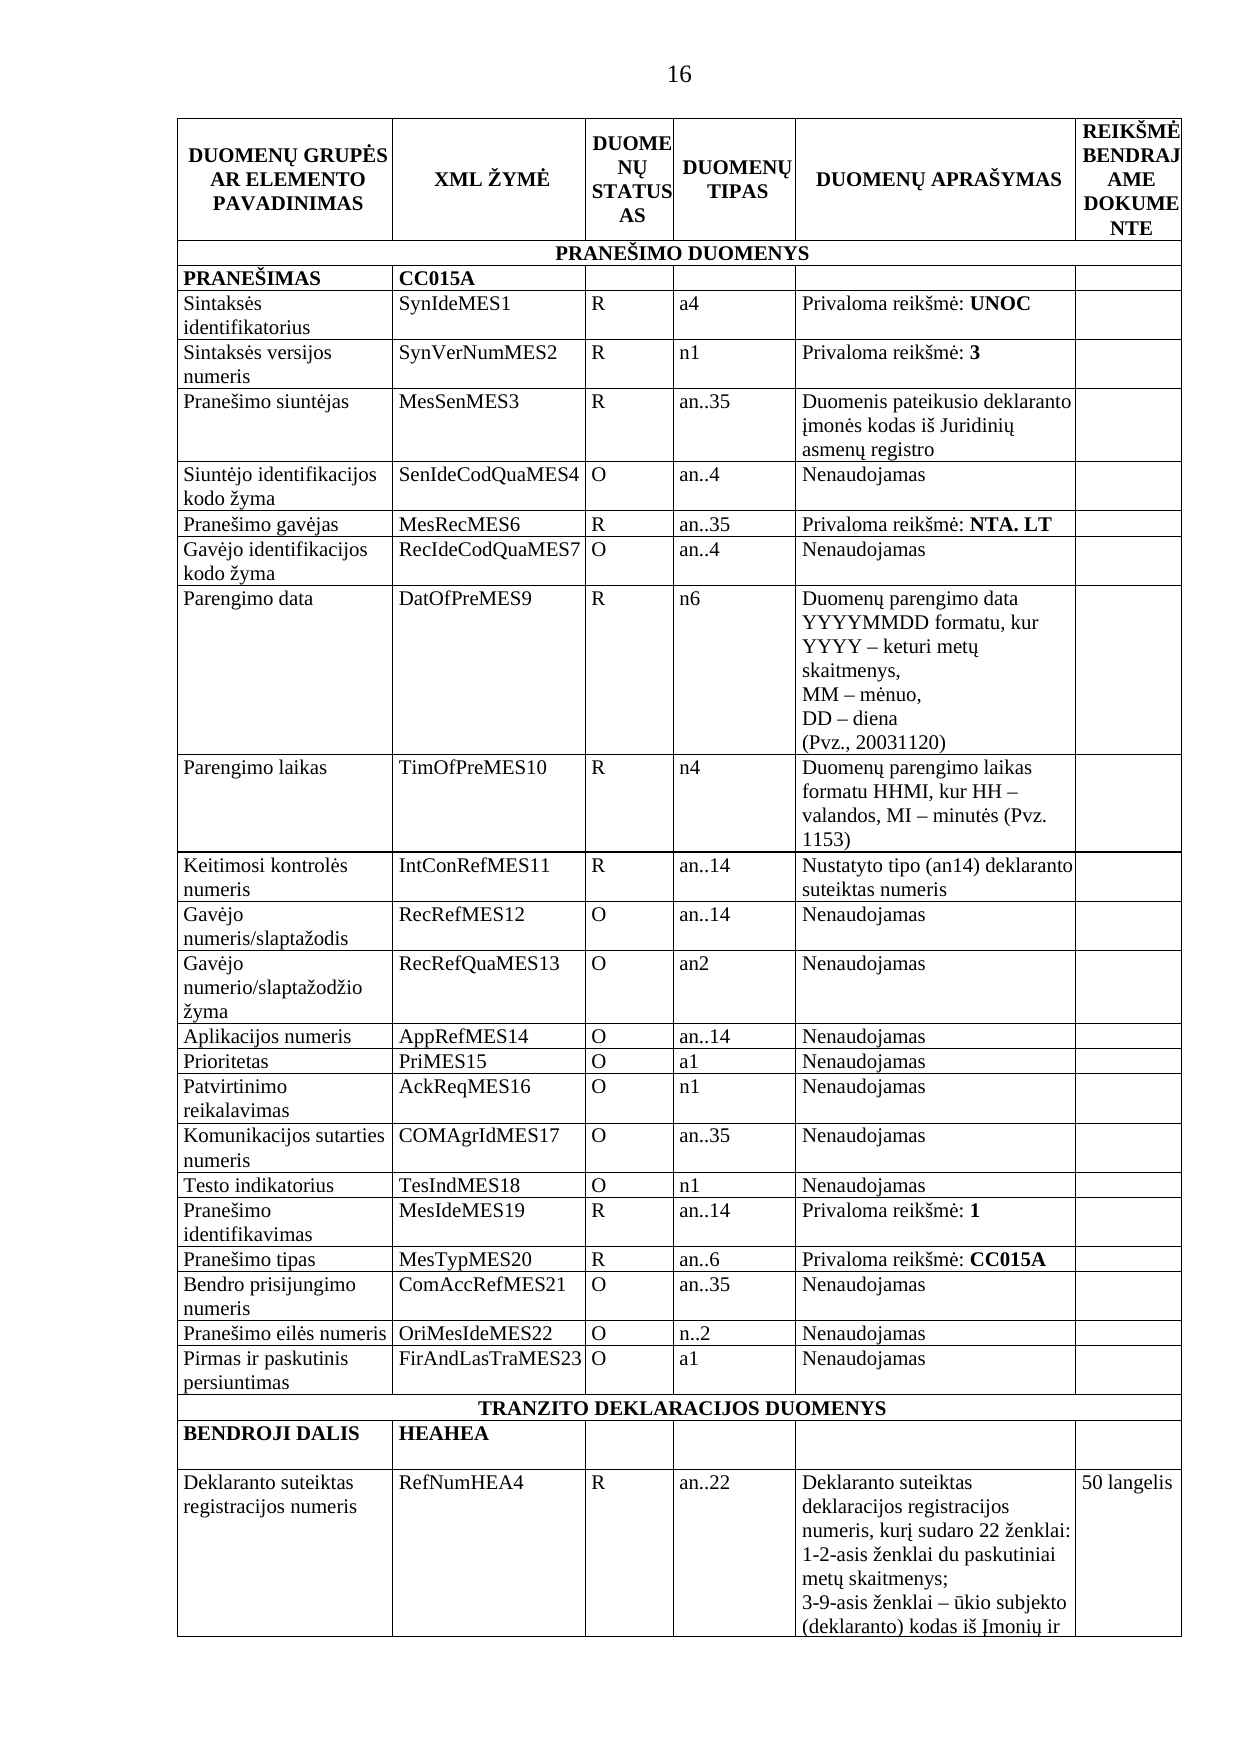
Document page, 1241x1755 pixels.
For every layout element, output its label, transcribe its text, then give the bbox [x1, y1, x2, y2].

table_cell R [586, 389, 673, 461]
table_cell MesTypMES20 [393, 1247, 585, 1271]
table_cell O [586, 1049, 673, 1073]
table_cell an..14 [674, 853, 795, 901]
table_cell O [586, 1272, 673, 1320]
table_cell Duomenų parengimo laikas formatu HHMI, kur HH – valandos, MI – minutės (Pvz. 1153) [796, 755, 1075, 851]
table_cell Bendro prisijungimo numeris [178, 1272, 392, 1320]
table_cell [1076, 511, 1181, 536]
table_cell an..35 [674, 1272, 795, 1320]
table_cell [1076, 1247, 1181, 1271]
table_cell [1076, 340, 1181, 388]
table_cell Privaloma reikšmė: NTA. LT [796, 511, 1075, 536]
table_cell n6 [674, 586, 795, 754]
table_cell n1 [674, 1173, 795, 1197]
table_cell n..2 [674, 1321, 795, 1345]
table_cell Gavėjo numerio/slaptažodžio žyma [178, 951, 392, 1023]
table_cell O [586, 537, 673, 585]
table_cell Privaloma reikšmė: 3 [796, 340, 1075, 388]
table_cell [1076, 537, 1181, 585]
table_cell Sintaksės identifikatorius [178, 291, 392, 339]
table_cell Privaloma reikšmė: CC015A [796, 1247, 1075, 1271]
table_cell Nenaudojamas [796, 537, 1075, 585]
table_cell n1 [674, 1074, 795, 1122]
table_cell Deklaranto suteiktas deklaracijos registracijos numeris, kurį sudaro 22 ženklai: 1-2-asis ženklai du paskutiniai metų skaitmenys; 3-9-asis ženklai – ūkio subjekto (deklaranto) kodas iš Įmonių ir organizacijų rejestro; 10-12-asis ženklai – vartotoją identifikuojantis numeris; 13-16-asis ženklai – muitinės įstaigos, kuriai pateikiama tranzito deklaracija kodo iš Muitinės įstaigų klasifikatoriaus, patvirtinto MD direktoriaus 2003 03 17 įsakymu Nr. 1B-21 3-6-asis ženklai; 17-22-asis ženklai naudojami deklaranto reikmėms. [796, 1470, 1075, 1636]
table_cell Nenaudojamas [796, 1074, 1075, 1122]
table_cell Deklaranto suteiktas registracijos numeris [178, 1470, 392, 1636]
table_cell n1 [674, 340, 795, 388]
table_cell an..4 [674, 537, 795, 585]
table_cell BENDROJI DALIS [178, 1421, 392, 1469]
table_cell n4 [674, 755, 795, 851]
table_cell [1076, 1074, 1181, 1122]
table_cell Nenaudojamas [796, 1124, 1075, 1172]
table_cell RecRefQuaMES13 [393, 951, 585, 1023]
table_cell Nenaudojamas [796, 1346, 1075, 1394]
table_cell [1076, 462, 1181, 510]
table_cell R [586, 291, 673, 339]
table_cell [1076, 266, 1181, 290]
table_cell TRANZITO DEKLARACIJOS DUOMENYS [178, 1395, 1181, 1419]
table_cell TesIndMES18 [393, 1173, 585, 1197]
table_cell [1076, 1346, 1181, 1394]
table_cell SenIdeCodQuaMES4 [393, 462, 585, 510]
table_cell AppRefMES14 [393, 1024, 585, 1048]
table_cell COMAgrIdMES17 [393, 1124, 585, 1172]
table_cell [796, 1421, 1075, 1469]
table_cell [674, 266, 795, 290]
table_cell CC015A [393, 266, 585, 290]
table_cell AckReqMES16 [393, 1074, 585, 1122]
table_cell 50 langelis [1076, 1470, 1181, 1636]
table_cell MesSenMES3 [393, 389, 585, 461]
table_cell [1076, 586, 1181, 754]
table_cell Parengimo data [178, 586, 392, 754]
table_cell O [586, 1074, 673, 1122]
table_cell Aplikacijos numeris [178, 1024, 392, 1048]
table_cell TimOfPreMES10 [393, 755, 585, 851]
table_header DUOMENŲ STATUSAS [586, 119, 673, 239]
table_cell O [586, 1321, 673, 1345]
table_cell PRANEŠIMO DUOMENYS [178, 241, 1181, 264]
table_cell R [586, 755, 673, 851]
table_cell IntConRefMES11 [393, 853, 585, 901]
table_cell Nenaudojamas [796, 1173, 1075, 1197]
table_cell [586, 266, 673, 290]
table_cell O [586, 1173, 673, 1197]
table_cell R [586, 1247, 673, 1271]
table_cell RecIdeCodQuaMES7 [393, 537, 585, 585]
table_cell PriMES15 [393, 1049, 585, 1073]
table_cell R [586, 340, 673, 388]
table_cell an..14 [674, 1198, 795, 1246]
table_header XML ŽYMĖ [393, 119, 585, 239]
table_cell SynVerNumMES2 [393, 340, 585, 388]
table_cell [1076, 1049, 1181, 1073]
table_cell Pranešimo gavėjas [178, 511, 392, 536]
table_cell O [586, 1024, 673, 1048]
table_cell R [586, 1470, 673, 1636]
table_cell Privaloma reikšmė: 1 [796, 1198, 1075, 1246]
table_header REIKŠMĖ BENDRAJAME DOKUMENTE [1076, 119, 1181, 239]
table_cell Nustatyto tipo (an14) deklaranto suteiktas numeris [796, 853, 1075, 901]
table_cell an..4 [674, 462, 795, 510]
table_cell Siuntėjo identifikacijos kodo žyma [178, 462, 392, 510]
table_cell Nenaudojamas [796, 462, 1075, 510]
table_cell an..14 [674, 1024, 795, 1048]
table_cell HEAHEA [393, 1421, 585, 1469]
table_cell Gavėjo numeris/slaptažodis [178, 902, 392, 950]
table_cell [1076, 1421, 1181, 1469]
table_cell an..35 [674, 389, 795, 461]
table_cell [1076, 291, 1181, 339]
table_cell Komunikacijos sutarties numeris [178, 1124, 392, 1172]
table_cell an2 [674, 951, 795, 1023]
table_cell Parengimo laikas [178, 755, 392, 851]
table_cell Duomenų parengimo data YYYYMMDD formatu, kur YYYY – keturi metų skaitmenys, MM – mėnuo, DD – diena (Pvz., 20031120) [796, 586, 1075, 754]
table_cell a1 [674, 1346, 795, 1394]
table_cell Pranešimo tipas [178, 1247, 392, 1271]
table_cell O [586, 902, 673, 950]
table_cell Pranešimo eilės numeris [178, 1321, 392, 1345]
table_cell ComAccRefMES21 [393, 1272, 585, 1320]
table_cell [1076, 1321, 1181, 1345]
table_cell Nenaudojamas [796, 1024, 1075, 1048]
table_cell Keitimosi kontrolės numeris [178, 853, 392, 901]
table_cell R [586, 511, 673, 536]
table_cell Nenaudojamas [796, 1272, 1075, 1320]
table_header DUOMENŲ APRAŠYMAS [796, 119, 1075, 239]
table_cell an..6 [674, 1247, 795, 1271]
table_cell Privaloma reikšmė: UNOC [796, 291, 1075, 339]
table_cell [796, 266, 1075, 290]
table_cell Patvirtinimo reikalavimas [178, 1074, 392, 1122]
table_cell MesIdeMES19 [393, 1198, 585, 1246]
table_cell [1076, 1124, 1181, 1172]
table_cell Sintaksės versijos numeris [178, 340, 392, 388]
table_cell [1076, 1173, 1181, 1197]
table_cell Nenaudojamas [796, 1321, 1075, 1345]
table_cell RecRefMES12 [393, 902, 585, 950]
table_cell R [586, 1198, 673, 1246]
table_cell R [586, 853, 673, 901]
table_cell O [586, 951, 673, 1023]
table_cell MesRecMES6 [393, 511, 585, 536]
table_cell an..14 [674, 902, 795, 950]
table_cell Testo indikatorius [178, 1173, 392, 1197]
table_header DUOMENŲ TIPAS [674, 119, 795, 239]
table_cell [1076, 389, 1181, 461]
table_cell OriMesIdeMES22 [393, 1321, 585, 1345]
table_cell O [586, 1124, 673, 1172]
table_cell DatOfPreMES9 [393, 586, 585, 754]
table_cell SynIdeMES1 [393, 291, 585, 339]
table_cell [1076, 1272, 1181, 1320]
table_cell RefNumHEA4 [393, 1470, 585, 1636]
table_cell O [586, 1346, 673, 1394]
table_cell FirAndLasTraMES23 [393, 1346, 585, 1394]
table_cell Pranešimo identifikavimas [178, 1198, 392, 1246]
table_cell Nenaudojamas [796, 951, 1075, 1023]
table_cell [1076, 1198, 1181, 1246]
table_cell Duomenis pateikusio deklaranto įmonės kodas iš Juridinių asmenų registro [796, 389, 1075, 461]
table_cell a4 [674, 291, 795, 339]
table_cell a1 [674, 1049, 795, 1073]
table_cell Nenaudojamas [796, 1049, 1075, 1073]
table_cell [1076, 755, 1181, 851]
table_cell [1076, 853, 1181, 901]
table_cell R [586, 586, 673, 754]
table_cell an..35 [674, 1124, 795, 1172]
table_cell Gavėjo identifikacijos kodo žyma [178, 537, 392, 585]
table_header DUOMENŲ GRUPĖS AR ELEMENTO PAVADINIMAS [178, 119, 392, 239]
table_cell [586, 1421, 673, 1469]
table_cell Pranešimo siuntėjas [178, 389, 392, 461]
table_cell an..35 [674, 511, 795, 536]
table_cell an..22 [674, 1470, 795, 1636]
table_cell [1076, 1024, 1181, 1048]
table_cell [1076, 902, 1181, 950]
table_cell [1076, 951, 1181, 1023]
table_cell Pirmas ir paskutinis persiuntimas [178, 1346, 392, 1394]
table_cell Prioritetas [178, 1049, 392, 1073]
table_cell Nenaudojamas [796, 902, 1075, 950]
table_cell PRANEŠIMAS [178, 266, 392, 290]
table_cell O [586, 462, 673, 510]
table_cell [674, 1421, 795, 1469]
